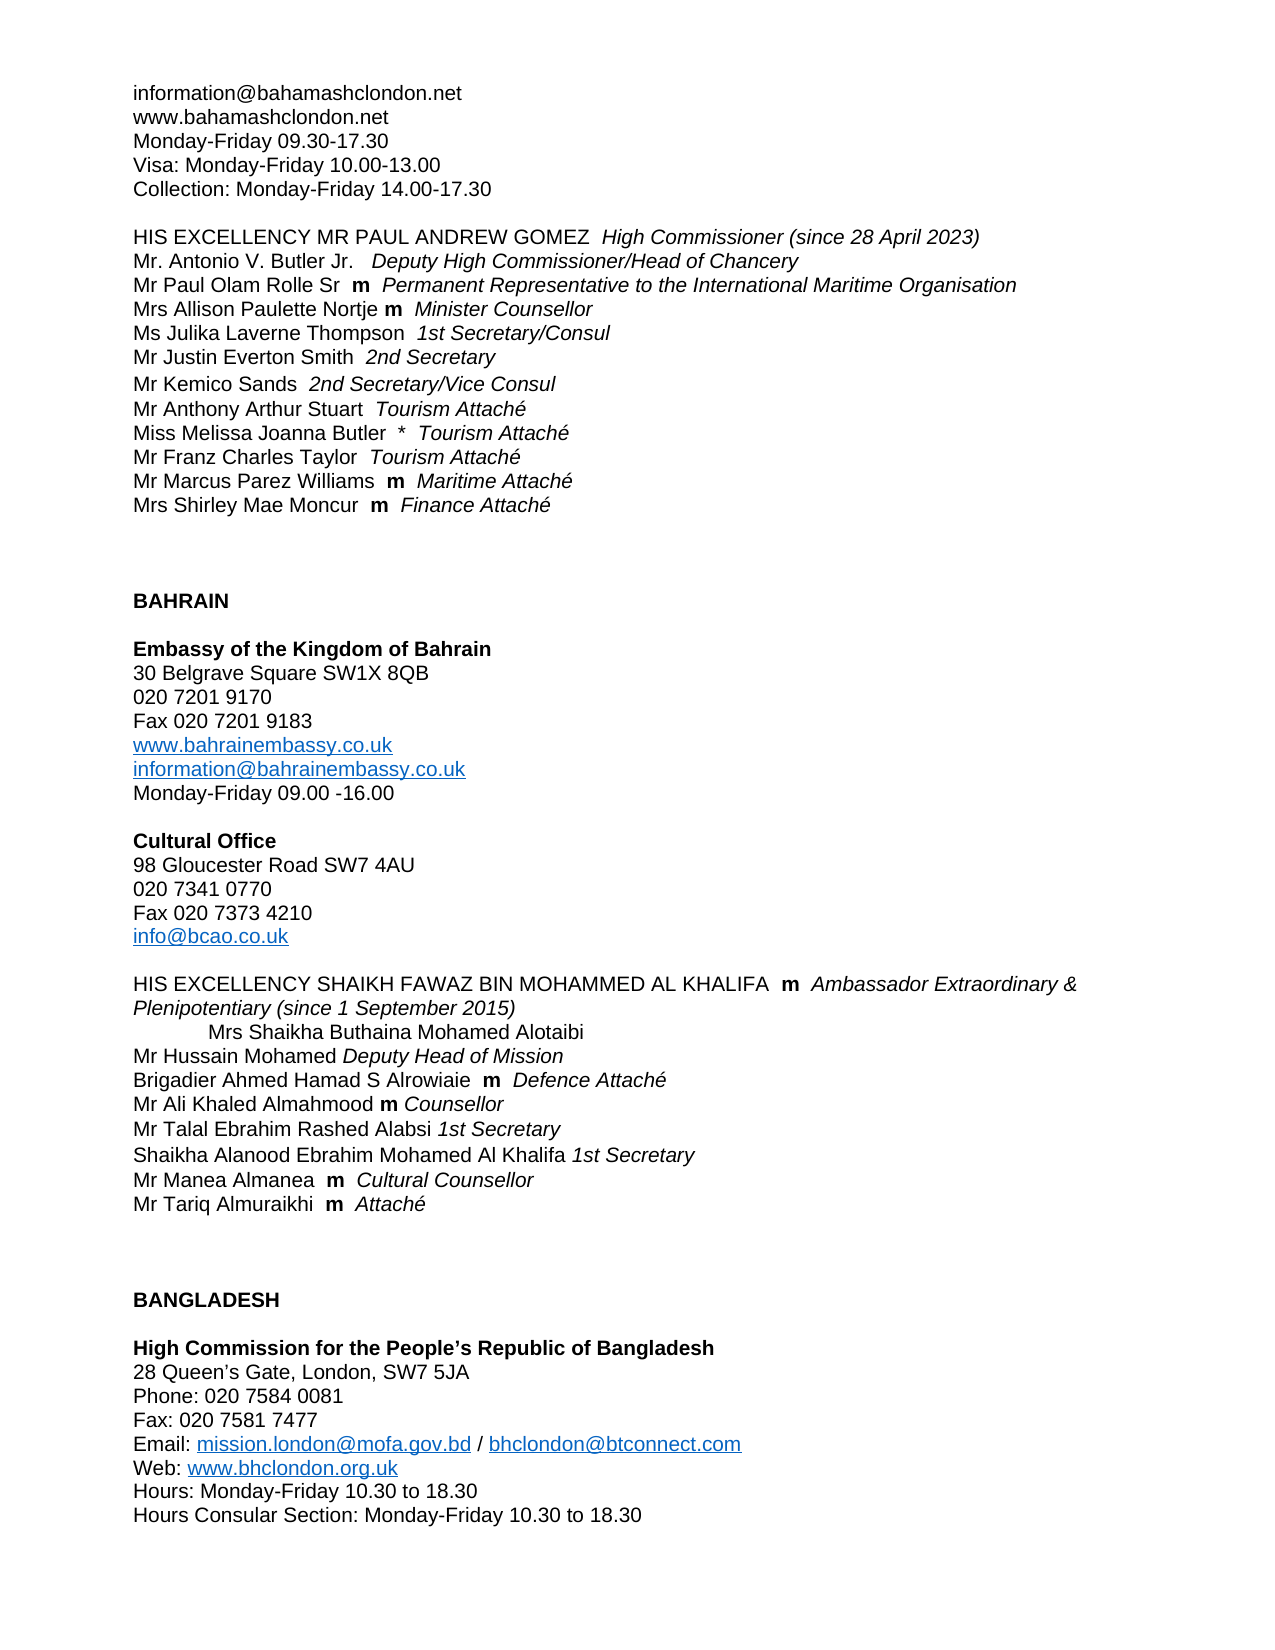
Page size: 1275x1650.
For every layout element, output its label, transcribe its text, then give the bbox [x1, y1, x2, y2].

text HIS EXCELLENCY SHAIKH FAWAZ BIN MOHAMMED AL KHALIFA m Ambassador Extraordinary & Plenipotentiary (since 1 September 2015) [133, 972, 1181, 1020]
text Web: www.bhclondon.org.uk [133, 1455, 1181, 1479]
text HIS EXCELLENCY MR PAUL ANDREW GOMEZ High Commissioner (since 28 April 2023) [133, 225, 1181, 249]
text Fax 020 7373 4210 [133, 900, 1181, 924]
text BANGLADESH [133, 1288, 1181, 1312]
text Collection: Monday-Friday 14.00-17.30 [133, 177, 1181, 201]
text 020 7341 0770 [133, 876, 1181, 900]
text Cultural Office [133, 828, 1181, 852]
text Brigadier Ahmed Hamad S Alrowiaie m Defence Attaché [133, 1068, 1181, 1092]
text Mr Manea Almanea m Cultural Counsellor [133, 1168, 1181, 1192]
text Fax 020 7201 9183 [133, 709, 1181, 733]
text Mrs Allison Paulette Nortje m Minister Counsellor [133, 297, 1181, 321]
text Mr Marcus Parez Williams m Maritime Attaché [133, 469, 1181, 493]
text Ms Julika Laverne Thompson 1st Secretary/Consul [133, 321, 1181, 344]
text information@bahrainembassy.co.uk [133, 757, 1181, 781]
text Mr. Antonio V. Butler Jr. Deputy High Commissioner/Head of Chancery [133, 249, 1181, 273]
text Mr Justin Everton Smith 2nd Secretary [133, 344, 1181, 368]
text Mr Paul Olam Rolle Sr m Permanent Representative to the International Maritime Organisation [133, 273, 1181, 297]
text Email: mission.london@mofa.gov.bd / bhclondon@btconnect.com [133, 1431, 1181, 1455]
text Mr Hussain Mohamed Deputy Head of Mission [133, 1044, 1181, 1068]
text Monday-Friday 09.30-17.30 [133, 129, 1181, 153]
text Embassy of the Kingdom of Bahrain [133, 637, 1181, 661]
text Monday-Friday 09.00 -16.00 [133, 781, 1181, 804]
text information@bahamashclondon.net [133, 81, 1181, 105]
text Mr Franz Charles Taylor Tourism Attaché [133, 445, 1181, 469]
text www.bahamashclondon.net [133, 105, 1181, 129]
text Mr Anthony Arthur Stuart Tourism Attaché [133, 397, 1181, 421]
text Fax: 020 7581 7477 [133, 1407, 1181, 1431]
text Mrs Shaikha Buthaina Mohamed Alotaibi [133, 1020, 1181, 1044]
text info@bcao.co.uk [133, 924, 1181, 948]
text High Commission for the People’s Republic of Bangladesh [133, 1336, 1181, 1359]
text www.bahrainembassy.co.uk [133, 733, 1181, 757]
text 28 Queen’s Gate, London, SW7 5JA [133, 1359, 1181, 1383]
text Phone: 020 7584 0081 [133, 1383, 1181, 1407]
text BAHRAIN [133, 589, 1181, 613]
text Shaikha Alanood Ebrahim Mohamed Al Khalifa 1st Secretary [133, 1143, 1181, 1167]
text Mrs Shirley Mae Moncur m Finance Attaché [133, 493, 1181, 517]
text Visa: Monday-Friday 10.00-13.00 [133, 153, 1181, 177]
text Mr Talal Ebrahim Rashed Alabsi 1st Secretary [133, 1117, 1181, 1141]
text Hours: Monday-Friday 10.30 to 18.30 [133, 1479, 1181, 1503]
text 98 Gloucester Road SW7 4AU [133, 852, 1181, 876]
text 30 Belgrave Square SW1X 8QB [133, 661, 1181, 685]
text Mr Kemico Sands 2nd Secretary/Vice Consul [133, 368, 1181, 397]
text 020 7201 9170 [133, 685, 1181, 709]
text Mr Tariq Almuraikhi m Attaché [133, 1192, 1181, 1216]
text Miss Melissa Joanna Butler * Tourism Attaché [133, 421, 1181, 445]
text Hours Consular Section: Monday-Friday 10.30 to 18.30 [133, 1503, 1181, 1527]
text Mr Ali Khaled Almahmood m Counsellor [133, 1092, 1181, 1116]
